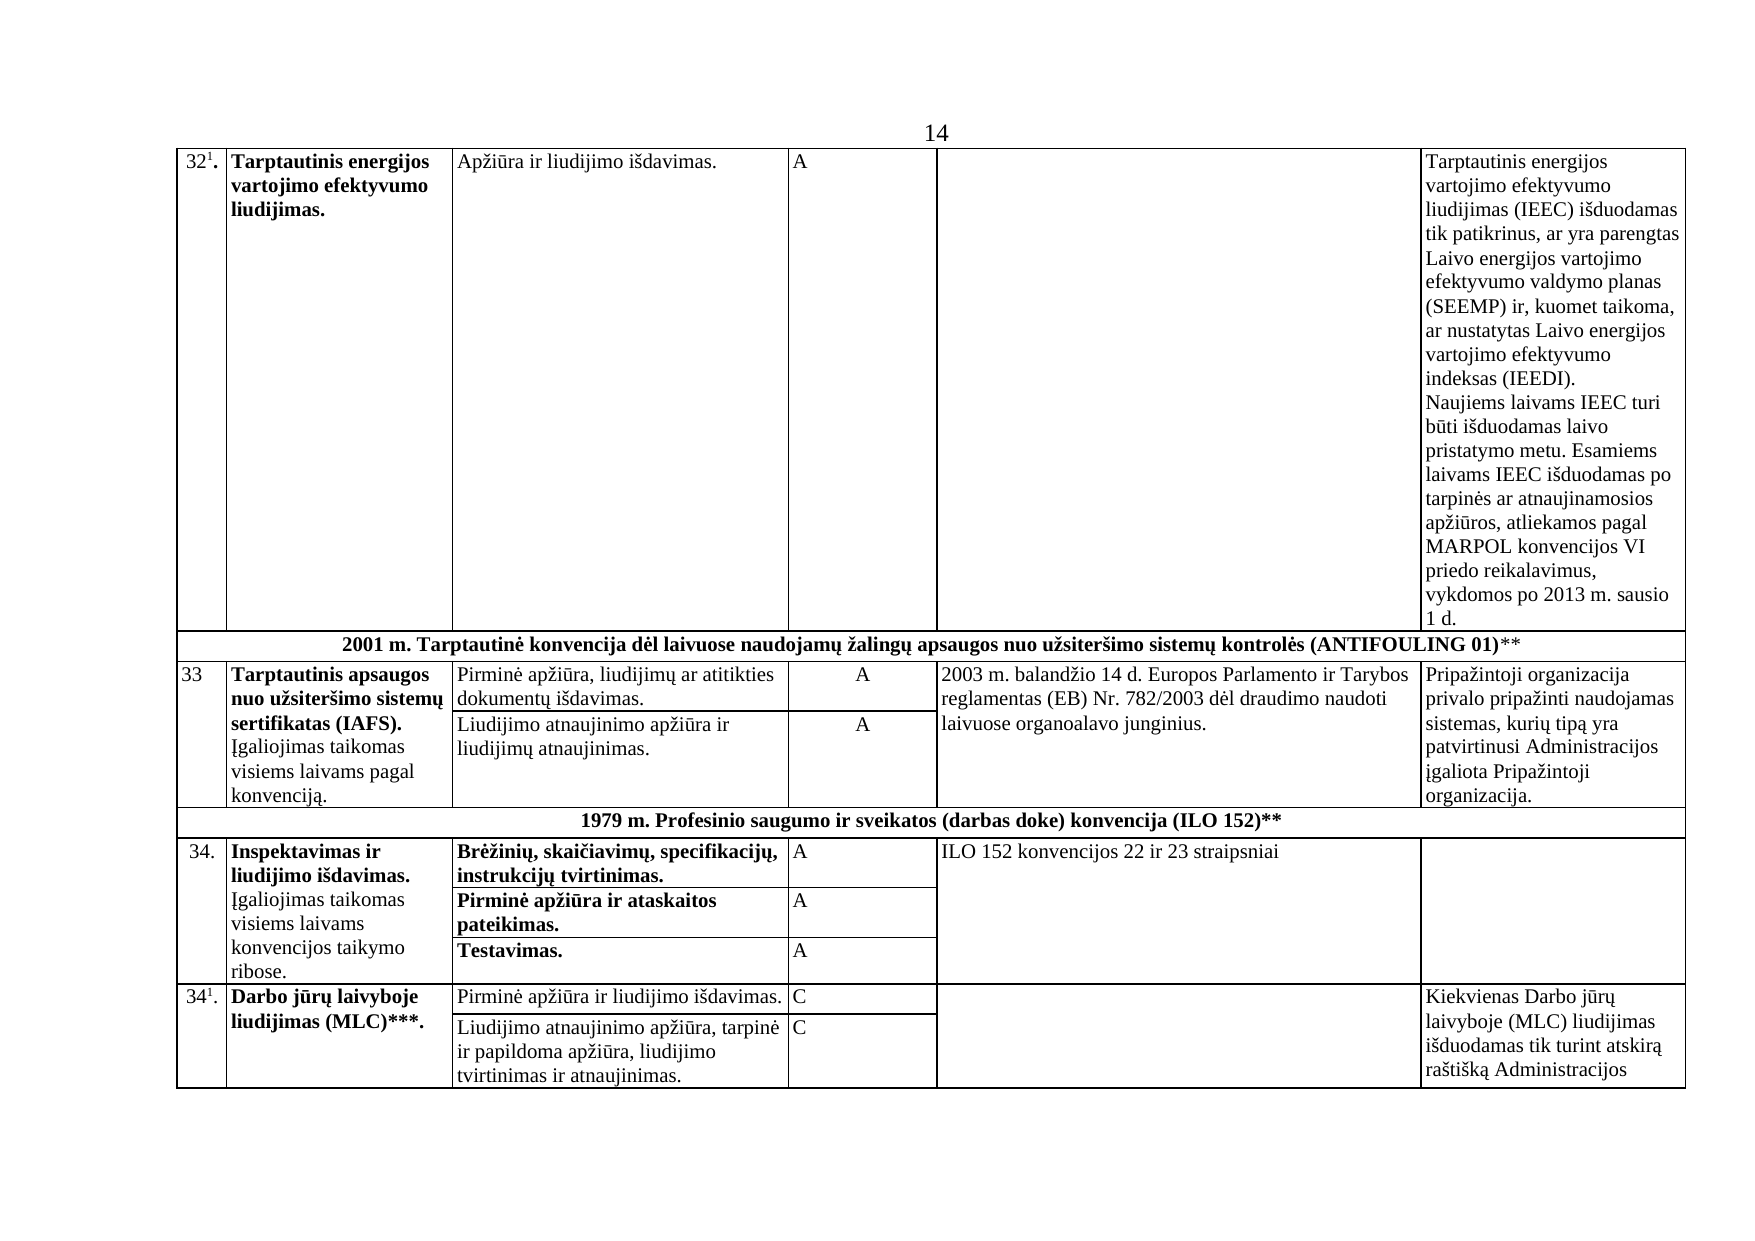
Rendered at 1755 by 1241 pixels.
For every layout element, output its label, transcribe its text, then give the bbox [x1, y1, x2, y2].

table_cell 1979 m. Profesinio saugumo ir sveikatos (darbas doke) konvencija (ILO 152)** [178, 808, 1685, 837]
table_cell [938, 985, 1420, 1087]
table_cell Pirminė apžiūra, liudijimų ar atitikties dokumentų išdavimas. [453, 662, 788, 710]
table_cell [170, 661, 176, 710]
table_cell 341. [178, 985, 226, 1087]
table_cell 321. [178, 149, 226, 630]
table_cell Testavimas. [453, 938, 788, 983]
table_cell [170, 837, 176, 887]
table_cell Inspektavimas ir liudijimo išdavimas. Įgaliojimas taikomas visiems laivams konvencijos taikymo ribose. [227, 839, 452, 983]
table_cell C [789, 1015, 936, 1087]
table_cell A [789, 712, 936, 807]
table_cell [1422, 839, 1685, 983]
table_cell 33 [178, 662, 226, 807]
table_cell Apžiūra ir liudijimo išdavimas. [453, 149, 788, 630]
table_cell ILO 152 konvencijos 22 ir 23 straipsniai [938, 839, 1420, 983]
table_cell Kiekvienas Darbo jūrų laivyboje (MLC) liudijimas išduodamas tik turint atskirą raštišką Administracijos [1422, 985, 1685, 1087]
table_cell A [789, 888, 936, 936]
table_cell Tarptautinis apsaugos nuo užsiteršimo sistemų sertifikatas (IAFS). Įgaliojimas taikomas visiems laivams pagal konvenciją. [227, 662, 452, 807]
table_cell Brėžinių, skaičiavimų, specifikacijų, instrukcijų tvirtinimas. [453, 839, 788, 887]
table_cell Pripažintoji organizacija privalo pripažinti naudojamas sistemas, kurių tipą yra patvirtinusi Administracijos įgaliota Pripažintoji organizacija. [1422, 662, 1685, 807]
table_cell [170, 1013, 176, 1087]
table_cell [170, 148, 176, 630]
table_cell Liudijimo atnaujinimo apžiūra ir liudijimų atnaujinimas. [453, 712, 788, 807]
table_cell [170, 887, 176, 936]
table_cell A [789, 662, 936, 710]
table_cell 2003 m. balandžio 14 d. Europos Parlamento ir Tarybos reglamentas (EB) Nr. 782/2003 dėl draudimo naudoti laivuose organoalavo junginius. [938, 662, 1420, 807]
table_cell Tarptautinis energijos vartojimo efektyvumo liudijimas (IEEC) išduodamas tik patikrinus, ar yra parengtas Laivo energijos vartojimo efektyvumo valdymo planas (SEEMP) ir, kuomet taikoma, ar nustatytas Laivo energijos vartojimo efektyvumo indeksas (IEEDI). Naujiems laivams IEEC turi būti išduodamas laivo pristatymo metu. Esamiems laivams IEEC išduodamas po tarpinės ar atnaujinamosios apžiūros, atliekamos pagal MARPOL konvencijos VI priedo reikalavimus, vykdomos po 2013 m. sausio 1 d. [1422, 149, 1685, 630]
table_cell Pirminė apžiūra ir ataskaitos pateikimas. [453, 888, 788, 936]
table_cell Tarptautinis energijos vartojimo efektyvumo liudijimas. [227, 149, 452, 630]
table_cell Darbo jūrų laivyboje liudijimas (MLC)***. [227, 985, 452, 1087]
table_cell [170, 807, 176, 837]
table_cell [938, 149, 1420, 630]
table_cell A [789, 149, 936, 630]
table_cell Pirminė apžiūra ir liudijimo išdavimas. [453, 985, 788, 1013]
table_cell A [789, 839, 936, 887]
table_cell 34. [178, 839, 226, 983]
table_cell 2001 m. Tarptautinė konvencija dėl laivuose naudojamų žalingų apsaugos nuo užsiteršimo sistemų kontrolės (ANTIFOULING 01)** [178, 632, 1685, 661]
table_cell Liudijimo atnaujinimo apžiūra, tarpinė ir papildoma apžiūra, liudijimo tvirtinimas ir atnaujinimas. [453, 1015, 788, 1087]
table_cell A [789, 938, 936, 983]
table_cell [170, 630, 176, 661]
table_cell [170, 710, 176, 807]
table_cell [170, 936, 176, 983]
table_cell C [789, 985, 936, 1013]
table_cell [170, 983, 176, 1013]
